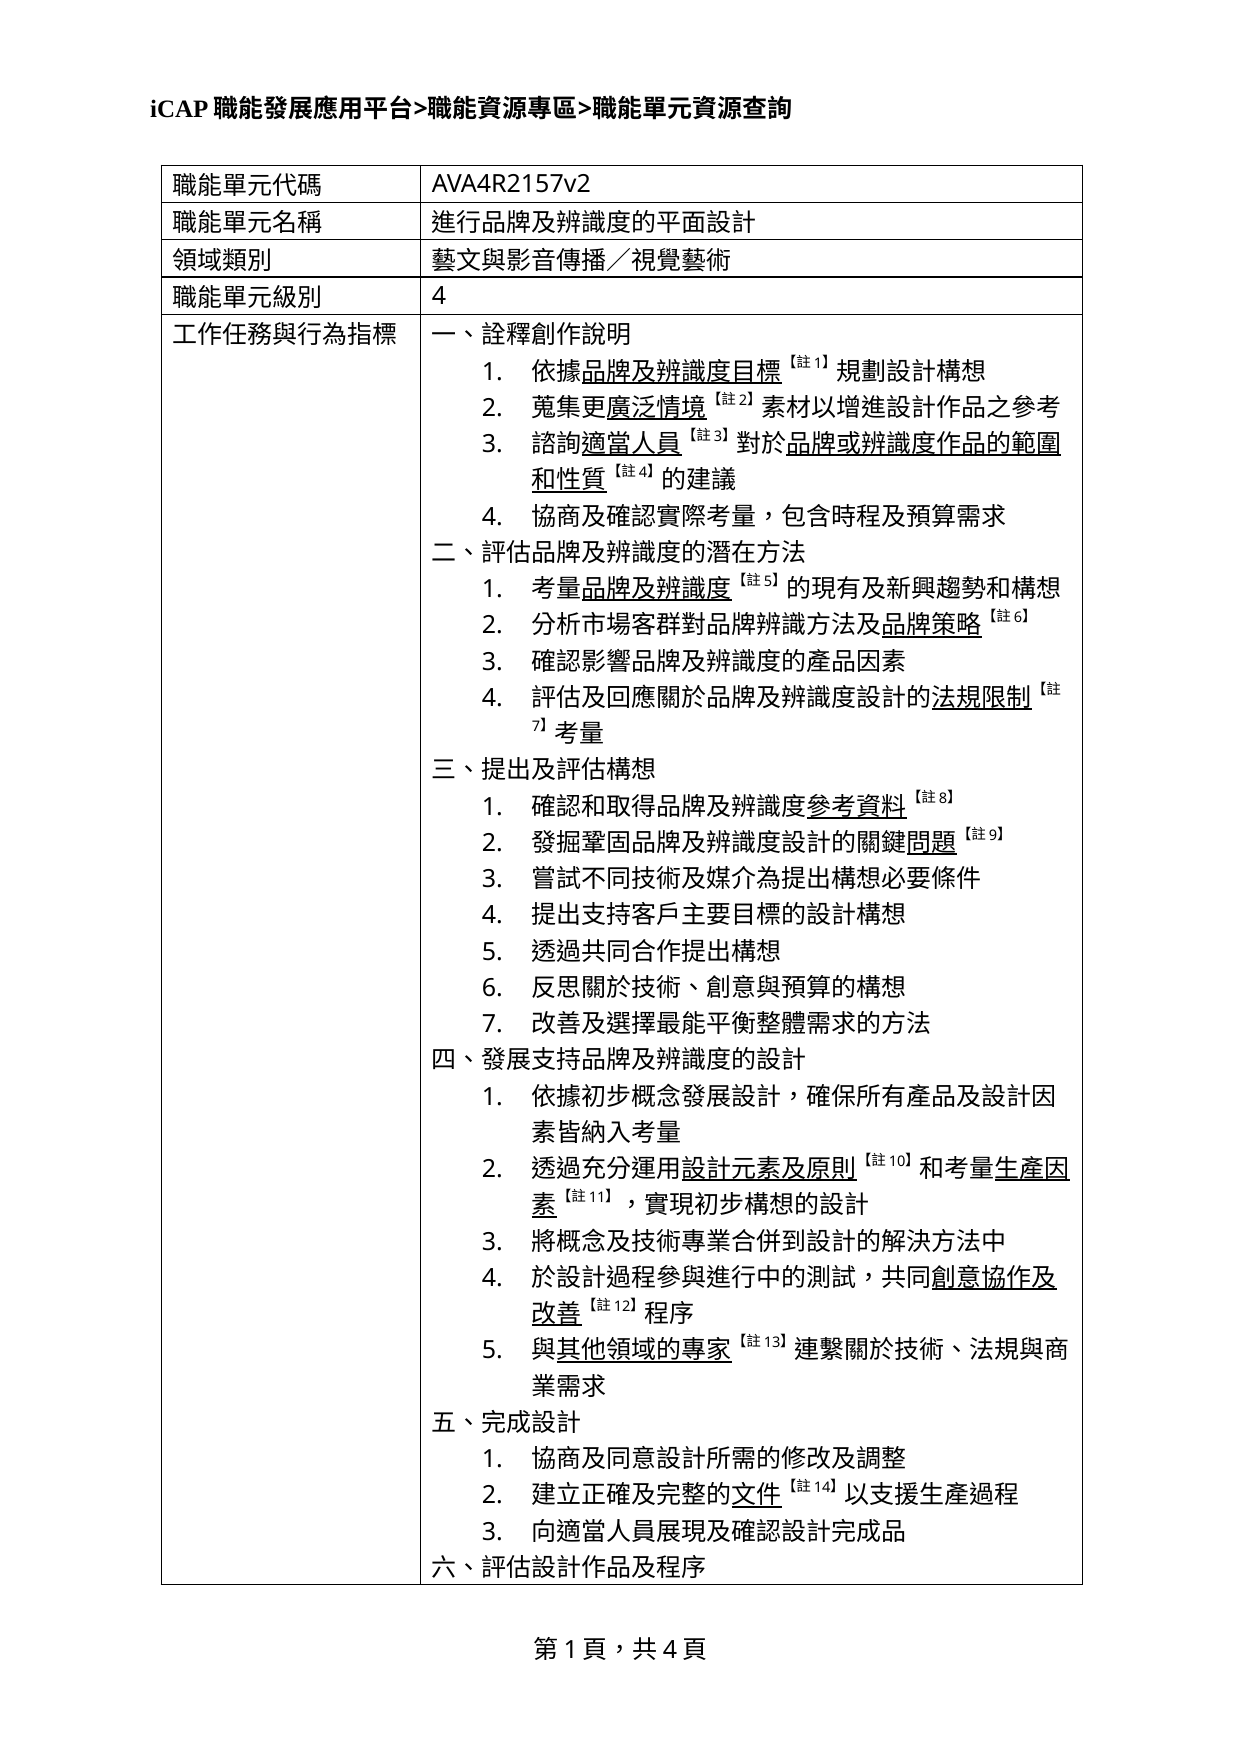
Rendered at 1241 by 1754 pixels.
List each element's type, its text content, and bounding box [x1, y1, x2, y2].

table_header 職能單元代碼 [162, 166, 420, 202]
table_header AVA4R2157v2 [421, 166, 1082, 202]
table_cell 詮釋創作說明 依據品牌及辨識度目標【註1】規劃設計構想 蒐集更廣泛情境【註2】素材以增進設計作品之參考 諮詢適當人員【註3】對於品牌或辨識度作品的範圍和性質【註4】的建議 協商及確認實際考量，包含時程及預算需求 評估品牌及辨識度的潛在方法 考量品牌及辨識度【註5】的現有及新興趨勢和構想 分析市場客群對品牌辨識方法及品牌策略【註6】 確認影響品牌及辨識度的產品因素 評估及回應關於品牌及辨識度設計的法規限制【註7】考量 提出及評估構想 確認和取得品牌及辨識度參考資料【註8】 發掘鞏固品牌及辨識度設計的關鍵問題【註9】 嘗試不同技術及媒介為提出構想必要條件 提出支持客戶主要目標的設計構想 透過共同合作提出構想 反思關於技術、創意與預算的構想 改善及選擇最能平衡整體需求的方法 發展支持品牌及辨識度的設計 依據初步概念發展設計，確保所有產品及設計因素皆納入考量 透過充分運用設計元素及原則【註10】和考量生產因素【註11】，實現初步構想的設計 將概念及技術專業合併到設計的解決方法中 於設計過程參與進行中的測試，共同創意協作及改善【註12】程序 與其他領域的專家【註13】連繫關於技術、法規與商業需求 完成設計 協商及同意設計所需的修改及調整 建立正確及完整的文件【註14】以支援生產過程 向適當人員展現及確認設計完成品 評估設計作品及程序 依據設定的目標評估設計完成品 依據創意、技術與商業考量…等評估作品 分析及評估客戶和其他人的回饋 反思自我在設計過程的角色並記錄後續需改善處 規劃個人未來在技能發展的策略 [421, 315, 1082, 1583]
table_cell 職能單元級別 [162, 278, 420, 314]
table_cell 領域類別 [162, 240, 420, 276]
table_cell 工作任務與行為指標 [162, 315, 420, 1583]
table_cell 職能單元名稱 [162, 203, 420, 239]
table_cell 進行品牌及辨識度的平面設計 [421, 203, 1082, 239]
table_cell 4 [421, 278, 1082, 314]
table_cell 藝文與影音傳播／視覺藝術 [421, 240, 1082, 276]
